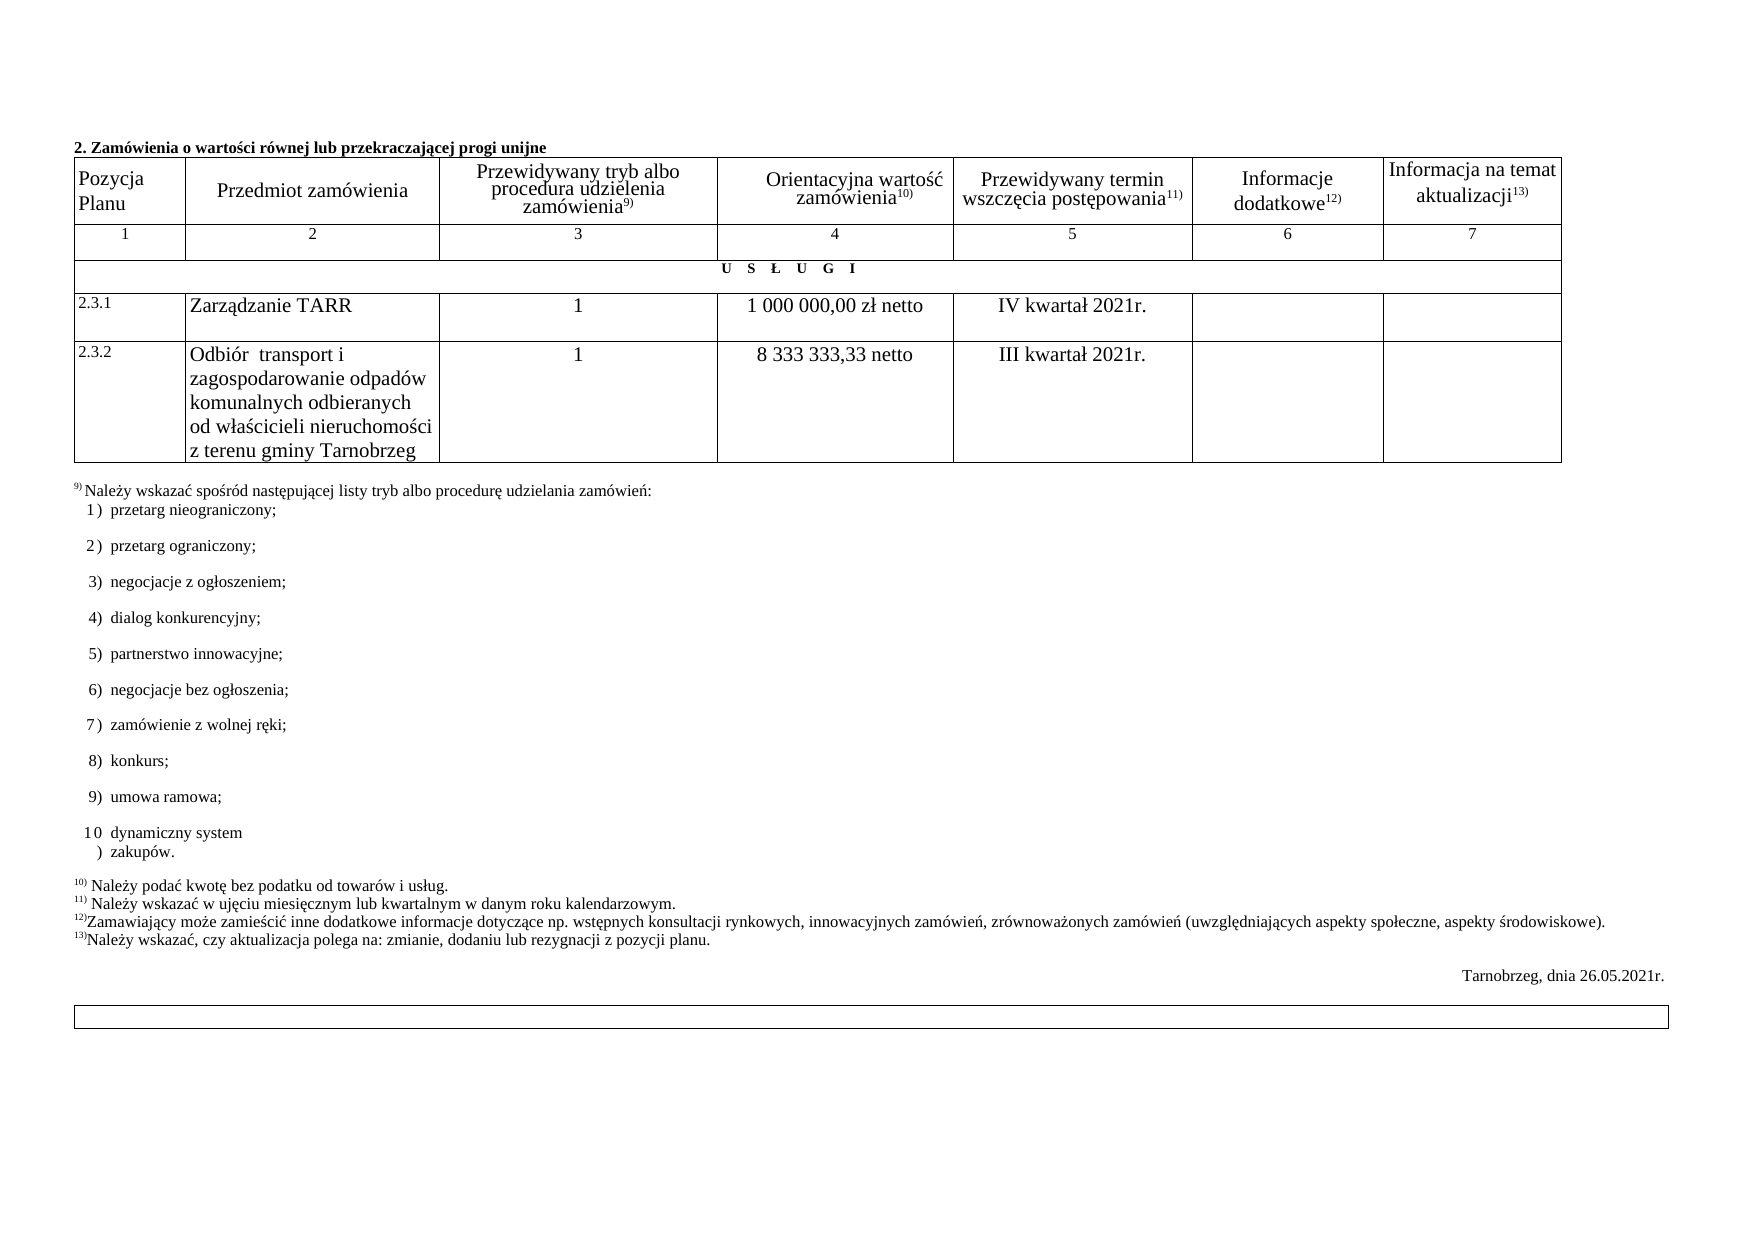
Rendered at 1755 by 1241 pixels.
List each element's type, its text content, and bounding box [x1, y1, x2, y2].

table_cell 1 [440, 294, 717, 341]
table_cell dynamiczny system zakupów. [106, 823, 307, 878]
table_cell Zarządzanie TARR [186, 294, 439, 341]
table_cell zamówienie z wolnej ręki; [106, 715, 307, 751]
table_header Przedmiot zamówienia [186, 158, 439, 224]
table_cell 1 000 000,00 zł netto [718, 294, 953, 341]
table_header 1) [74, 500, 106, 536]
table_cell 8 333 333,33 netto [718, 342, 953, 462]
table_cell 6) [74, 679, 106, 715]
table_cell 8) [74, 751, 106, 787]
text 9) Należy wskazać spośród następującej listy tryb albo procedurę udzielania zamówień: [74, 481, 1668, 500]
table_cell 9) [74, 787, 106, 823]
table_cell dialog konkurencyjny; [106, 608, 307, 643]
text 13)Należy wskazać, czy aktualizacja polega na: zmianie, dodaniu lub rezygnacji z pozycji planu. [74, 931, 1668, 948]
table_cell 5 [954, 225, 1192, 259]
table_header Przewidywany tryb albo procedura udzielenia zamówienia9) [440, 158, 717, 224]
text Tarnobrzeg, dnia 26.05.2021r. [74, 966, 1668, 985]
table_cell 6 [1193, 225, 1383, 259]
table_header Orientacyjna wartość zamówienia10) [718, 158, 953, 224]
text 11) Należy wskazać w ujęciu miesięcznym lub kwartalnym w danym roku kalendarzowym. [74, 895, 768, 913]
table_cell IV kwartał 2021r. [954, 294, 1192, 341]
table_header Informacje dodatkowe12) [1193, 158, 1383, 224]
table_cell 2 [186, 225, 439, 259]
table_cell negocjacje bez ogłoszenia; [106, 679, 307, 715]
table_cell 2) [74, 536, 106, 572]
table_cell III kwartał 2021r. [954, 342, 1192, 462]
table_cell przetarg ograniczony; [106, 536, 307, 572]
table_cell negocjacje z ogłoszeniem; [106, 572, 307, 608]
table_cell [1384, 294, 1561, 341]
text 2. Zamówienia o wartości równej lub przekraczającej progi unijne [74, 138, 1668, 157]
table_cell 7 [1384, 225, 1561, 259]
text 12)Zamawiający może zamieścić inne dodatkowe informacje dotyczące np. wstępnych konsultacji rynkowych, innowacyjnych zamówień, zrównoważonych zamówień (uwzględniających aspekty społeczne, aspekty środowiskowe). [74, 913, 1668, 931]
table_cell Odbiór transport i zagospodarowanie odpadów komunalnych odbieranych od właścicieli nieruchomości z terenu gminy Tarnobrzeg [186, 342, 439, 462]
table_cell konkurs; [106, 751, 307, 787]
table_cell 5) [74, 644, 106, 679]
table_cell partnerstwo innowacyjne; [106, 644, 307, 679]
table_cell 4 [718, 225, 953, 259]
table_header Informacja na temat aktualizacji13) [1384, 158, 1561, 224]
table_cell 10) [74, 823, 106, 878]
table_cell 1 [75, 225, 185, 259]
table_cell 3 [440, 225, 717, 259]
table_cell [1193, 342, 1383, 462]
text 10) Należy podać kwotę bez podatku od towarów i usług. [74, 878, 768, 895]
table_cell 2.3.2 [75, 342, 185, 462]
table_cell [1193, 294, 1383, 341]
table_cell USŁUGI [75, 261, 1561, 293]
table_cell umowa ramowa; [106, 787, 307, 823]
table_cell 4) [74, 608, 106, 643]
table_cell 1 [440, 342, 717, 462]
table_cell 2.3.1 [75, 294, 185, 341]
table_cell 7) [74, 715, 106, 751]
table_header Pozycja Planu [75, 158, 185, 224]
table_header przetarg nieograniczony; [106, 500, 307, 536]
table_header Przewidywany termin wszczęcia postępowania11) [954, 158, 1192, 224]
table_cell [1384, 342, 1561, 462]
table_cell 3) [74, 572, 106, 608]
